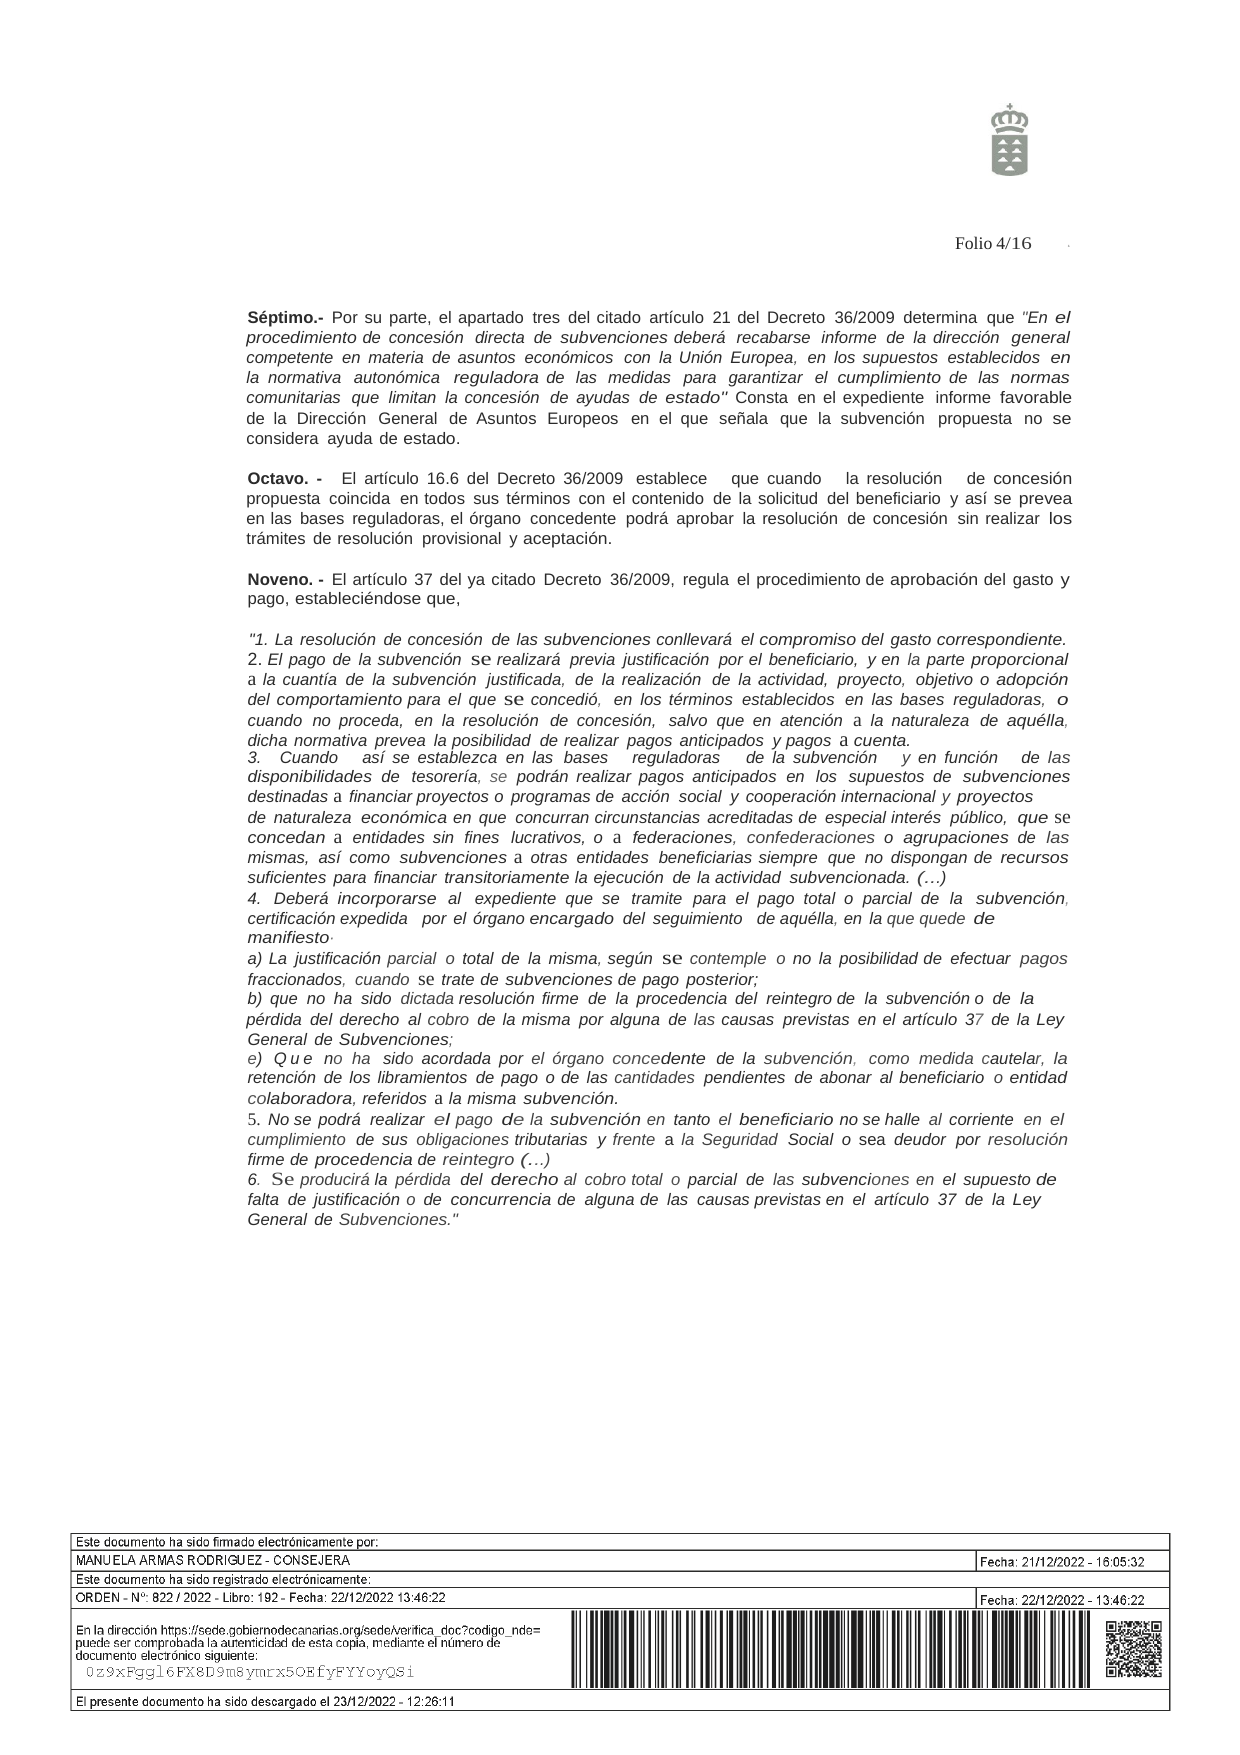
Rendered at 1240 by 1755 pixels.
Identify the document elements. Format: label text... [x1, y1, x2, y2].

text de naturaleza económica en que concurran circunstancias acreditadas de especial interés público, que se concedan a entidades sin fines lucrativos, o a federaciones, confederaciones o agrupaciones de las mismas, así como subvenciones a otras entidades beneficiarias siempre que no dispongan de recursos suficientes para financiar transitoriamente la ejecución de la actividad subvencionada. (...) [247, 807, 1071, 888]
text pérdida del derecho al cobro de la misma por alguna de las causas previstas en el artículo 37 de la Ley [246, 1010, 1067, 1029]
text 5. No se podrá realizar el pago de la subvención en tanto el beneficiario no se halle al corriente en el [247, 1109, 1071, 1130]
text "1. La resolución de concesión de las subvenciones conllevará el compromiso del gasto correspondiente. [249, 629, 1070, 649]
text 4. Deberá incorporarse al expediente que se tramite para el pago total o parcial de la subvención, certificación expedida por el órgano encargado del seguimiento de aquélla, en la que quede de [247, 888, 1071, 928]
text General de Subvenciones." [247, 1210, 464, 1229]
text a) La justificación parcial o total de la misma, según se contemple o no la posibilidad de efectuar pagos fraccionados, cuando se trate de subvenciones de pago posterior; [247, 947, 1071, 989]
text Octavo. - El artículo 16.6 del Decreto 36/2009 establece que cuando la resolución de concesión propuesta coincida en todos sus términos con el contenido de la solicitud del beneficiario y así se prevea en las bases reguladoras, el órgano concedente podrá aprobar la resolución de concesión sin realizar los trámites de resolución provisional y aceptación. [246, 469, 1073, 548]
text cumplimiento de sus obligaciones tributarias y frente a la Seguridad Social o sea deudor por resolución firme de procedencia de reintegro (...) [247, 1130, 1069, 1169]
text 2. El pago de la subvención se realizará previa justificación por el beneficiario, y en la parte proporcional a la cuantía de la subvención justificada, de la realización de la actividad, proyecto, objetivo o adopción del comportamiento para el que se concedió, en los términos establecidos en las bases reguladoras, o cuando no proceda, en la resolución de concesión, salvo que en atención a la naturaleza de aquélla, dicha normativa prevea la posibilidad de realizar pagos anticipados y pagos a cuenta. [247, 649, 1071, 750]
text 6. Se producirá la pérdida del derecho al cobro total o parcial de las subvenciones en el supuesto de [247, 1170, 1071, 1190]
text manifiesto· [247, 928, 336, 947]
text b) que no ha sido dictada resolución firme de la procedencia del reintegro de la subvención o de la [247, 989, 1067, 1008]
text General de Subvenciones; [247, 1030, 458, 1049]
text falta de justificación o de concurrencia de alguna de las causas previstas en el artículo 37 de la Ley [247, 1190, 1067, 1209]
text Séptimo.- Por su parte, el apartado tres del citado artículo 21 del Decreto 36/2009 determina que "En el procedimiento de concesión directa de subvenciones deberá recabarse informe de la dirección general competente en materia de asuntos económicos con la Unión Europea, en los supuestos establecidos en la normativa autonómica reguladora de las medidas para garantizar el cumplimiento de las normas comunitarias que limitan la concesión de ayudas de estado'' Consta en el expediente informe favorable de la Dirección General de Asuntos Europeos en el que señala que la subvención propuesta no se considera ayuda de estado. [246, 308, 1073, 448]
text e) Que no ha sido acordada por el órgano concedente de la subvención, como medida cautelar, la retención de los libramientos de pago o de las cantidades pendientes de abonar al beneficiario o entidad colaboradora, referidos a la misma subvención. [247, 1050, 1070, 1109]
text Noveno. - El artículo 37 del ya citado Decreto 36/2009, regula el procedimiento de aprobación del gasto y pago, estableciéndose que, [247, 570, 1070, 608]
text 3. Cuando así se establezca en las bases reguladoras de la subvención y en función de las disponibilidades de tesorería, se podrán realizar pagos anticipados en los supuestos de subvenciones destinadas a financiar proyectos o programas de acción social y cooperación internacional y proyectos [247, 750, 1072, 807]
text Folio 4/16 1 [54, 230, 1070, 253]
